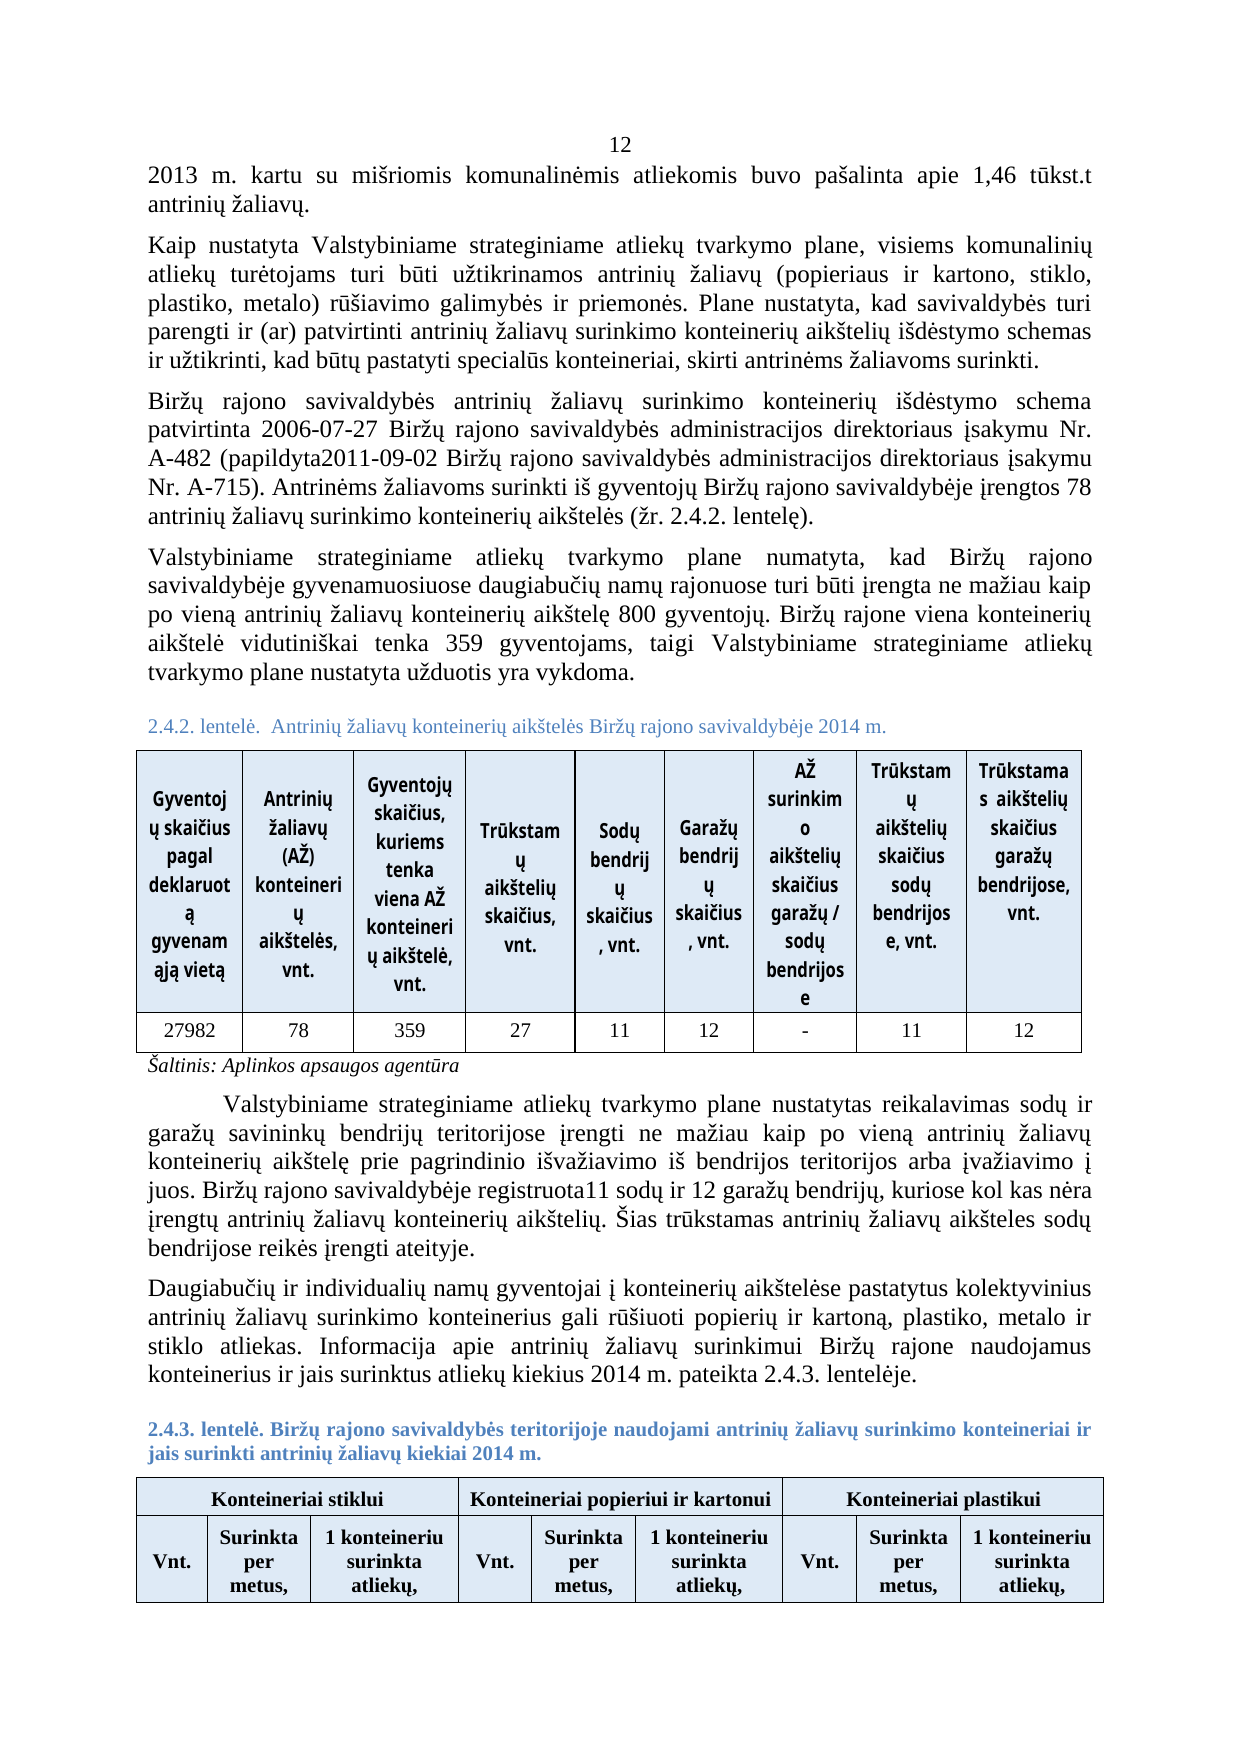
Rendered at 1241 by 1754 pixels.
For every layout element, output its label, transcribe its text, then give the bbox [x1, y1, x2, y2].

table_header Garažų bendrijų skaičius, vnt. [665, 751, 753, 1012]
table_cell 11 [857, 1013, 966, 1052]
text 2.4.3. lentelė. Biržų rajono savivaldybės teritorijoje naudojami antrinių žaliavų surinkimo konteineriai ir jais surinkti antrinių žaliavų kiekiai 2014 m. [148, 1417, 1092, 1465]
table_cell 27982 [137, 1013, 242, 1052]
text 2.4.2. lentelė. Antrinių žaliavų konteinerių aikštelės Biržų rajono savivaldybėje 2014 m. [148, 714, 1092, 738]
table_cell Surinkta per metus, [208, 1516, 310, 1602]
table_cell 1 konteineriu surinkta atliekų, [311, 1516, 458, 1602]
table_cell Vnt. [459, 1516, 531, 1602]
text Valstybiniame strateginiame atliekų tvarkymo plane numatyta, kad Biržų rajono savivaldybėje gyvenamuosiuose daugiabučių namų rajonuose turi būti įrengta ne mažiau kaip po vieną antrinių žaliavų konteinerių aikštelę 800 gyventojų. Biržų rajone viena konteinerių aikštelė vidutiniškai tenka 359 gyventojams, taigi Valstybiniame strateginiame atliekų tvarkymo plane nustatyta užduotis yra vykdoma. [148, 542, 1092, 685]
table_header Gyventojų skaičius pagal deklaruotą gyvenamąją vietą [137, 751, 242, 1012]
text Valstybiniame strateginiame atliekų tvarkymo plane nustatytas reikalavimas sodų ir garažų savininkų bendrijų teritorijose įrengti ne mažiau kaip po vieną antrinių žaliavų konteinerių aikštelę prie pagrindinio išvažiavimo iš bendrijos teritorijos arba įvažiavimo į juos. Biržų rajono savivaldybėje registruota11 sodų ir 12 garažų bendrijų, kuriose kol kas nėra įrengtų antrinių žaliavų konteinerių aikštelių. Šias trūkstamas antrinių žaliavų aikšteles sodų bendrijose reikės įrengti ateityje. [148, 1089, 1092, 1261]
table_header Trūkstamas aikštelių skaičius garažų bendrijose, vnt. [967, 751, 1081, 1012]
table_cell Vnt. [783, 1516, 856, 1602]
table_cell Surinkta per metus, [532, 1516, 635, 1602]
table_header Konteineriai stiklui [137, 1478, 458, 1515]
table_header Trūkstamų aikštelių skaičius, vnt. [466, 751, 574, 1012]
table_cell 27 [466, 1013, 574, 1052]
table_header Gyventojų skaičius, kuriems tenka viena AŽ konteinerių aikštelė, vnt. [354, 751, 465, 1012]
table_cell 11 [576, 1013, 664, 1052]
table_cell 12 [967, 1013, 1081, 1052]
table_cell - [754, 1013, 856, 1052]
text Biržų rajono savivaldybės antrinių žaliavų surinkimo konteinerių išdėstymo schema patvirtinta 2006-07-27 Biržų rajono savivaldybės administracijos direktoriaus įsakymu Nr. A-482 (papildyta2011-09-02 Biržų rajono savivaldybės administracijos direktoriaus įsakymu Nr. A-715). Antrinėms žaliavoms surinkti iš gyventojų Biržų rajono savivaldybėje įrengtos 78 antrinių žaliavų surinkimo konteinerių aikštelės (žr. 2.4.2. lentelę). [148, 386, 1092, 529]
table_header Trūkstamų aikštelių skaičius sodų bendrijose, vnt. [857, 751, 966, 1012]
table_cell 78 [243, 1013, 353, 1052]
text Kaip nustatyta Valstybiniame strateginiame atliekų tvarkymo plane, visiems komunalinių atliekų turėtojams turi būti užtikrinamos antrinių žaliavų (popieriaus ir kartono, stiklo, plastiko, metalo) rūšiavimo galimybės ir priemonės. Plane nustatyta, kad savivaldybės turi parengti ir (ar) patvirtinti antrinių žaliavų surinkimo konteinerių aikštelių išdėstymo schemas ir užtikrinti, kad būtų pastatyti specialūs konteineriai, skirti antrinėms žaliavoms surinkti. [148, 230, 1092, 374]
text Daugiabučių ir individualių namų gyventojai į konteinerių aikštelėse pastatytus kolektyvinius antrinių žaliavų surinkimo konteinerius gali rūšiuoti popierių ir kartoną, plastiko, metalo ir stiklo atliekas. Informacija apie antrinių žaliavų surinkimui Biržų rajone naudojamus konteinerius ir jais surinktus atliekų kiekius 2014 m. pateikta 2.4.3. lentelėje. [148, 1273, 1092, 1388]
text Šaltinis: Aplinkos apsaugos agentūra [148, 1053, 1092, 1077]
table_header Sodų bendrijų skaičius, vnt. [576, 751, 664, 1012]
table_header Antrinių žaliavų (AŽ) konteinerių aikštelės, vnt. [243, 751, 353, 1012]
table_cell 359 [354, 1013, 465, 1052]
table_cell 1 konteineriu surinkta atliekų, [636, 1516, 782, 1602]
table_header Konteineriai plastikui [783, 1478, 1103, 1515]
table_cell 1 konteineriu surinkta atliekų, [961, 1516, 1103, 1602]
table_cell Vnt. [137, 1516, 207, 1602]
text 2013 m. kartu su mišriomis komunalinėmis atliekomis buvo pašalinta apie 1,46 tūkst.t antrinių žaliavų. [148, 161, 1092, 218]
table_cell 12 [665, 1013, 753, 1052]
table_header Konteineriai popieriui ir kartonui [459, 1478, 782, 1515]
table_header AŽ surinkimo aikštelių skaičius garažų / sodų bendrijose [754, 751, 856, 1012]
table_cell Surinkta per metus, [857, 1516, 960, 1602]
